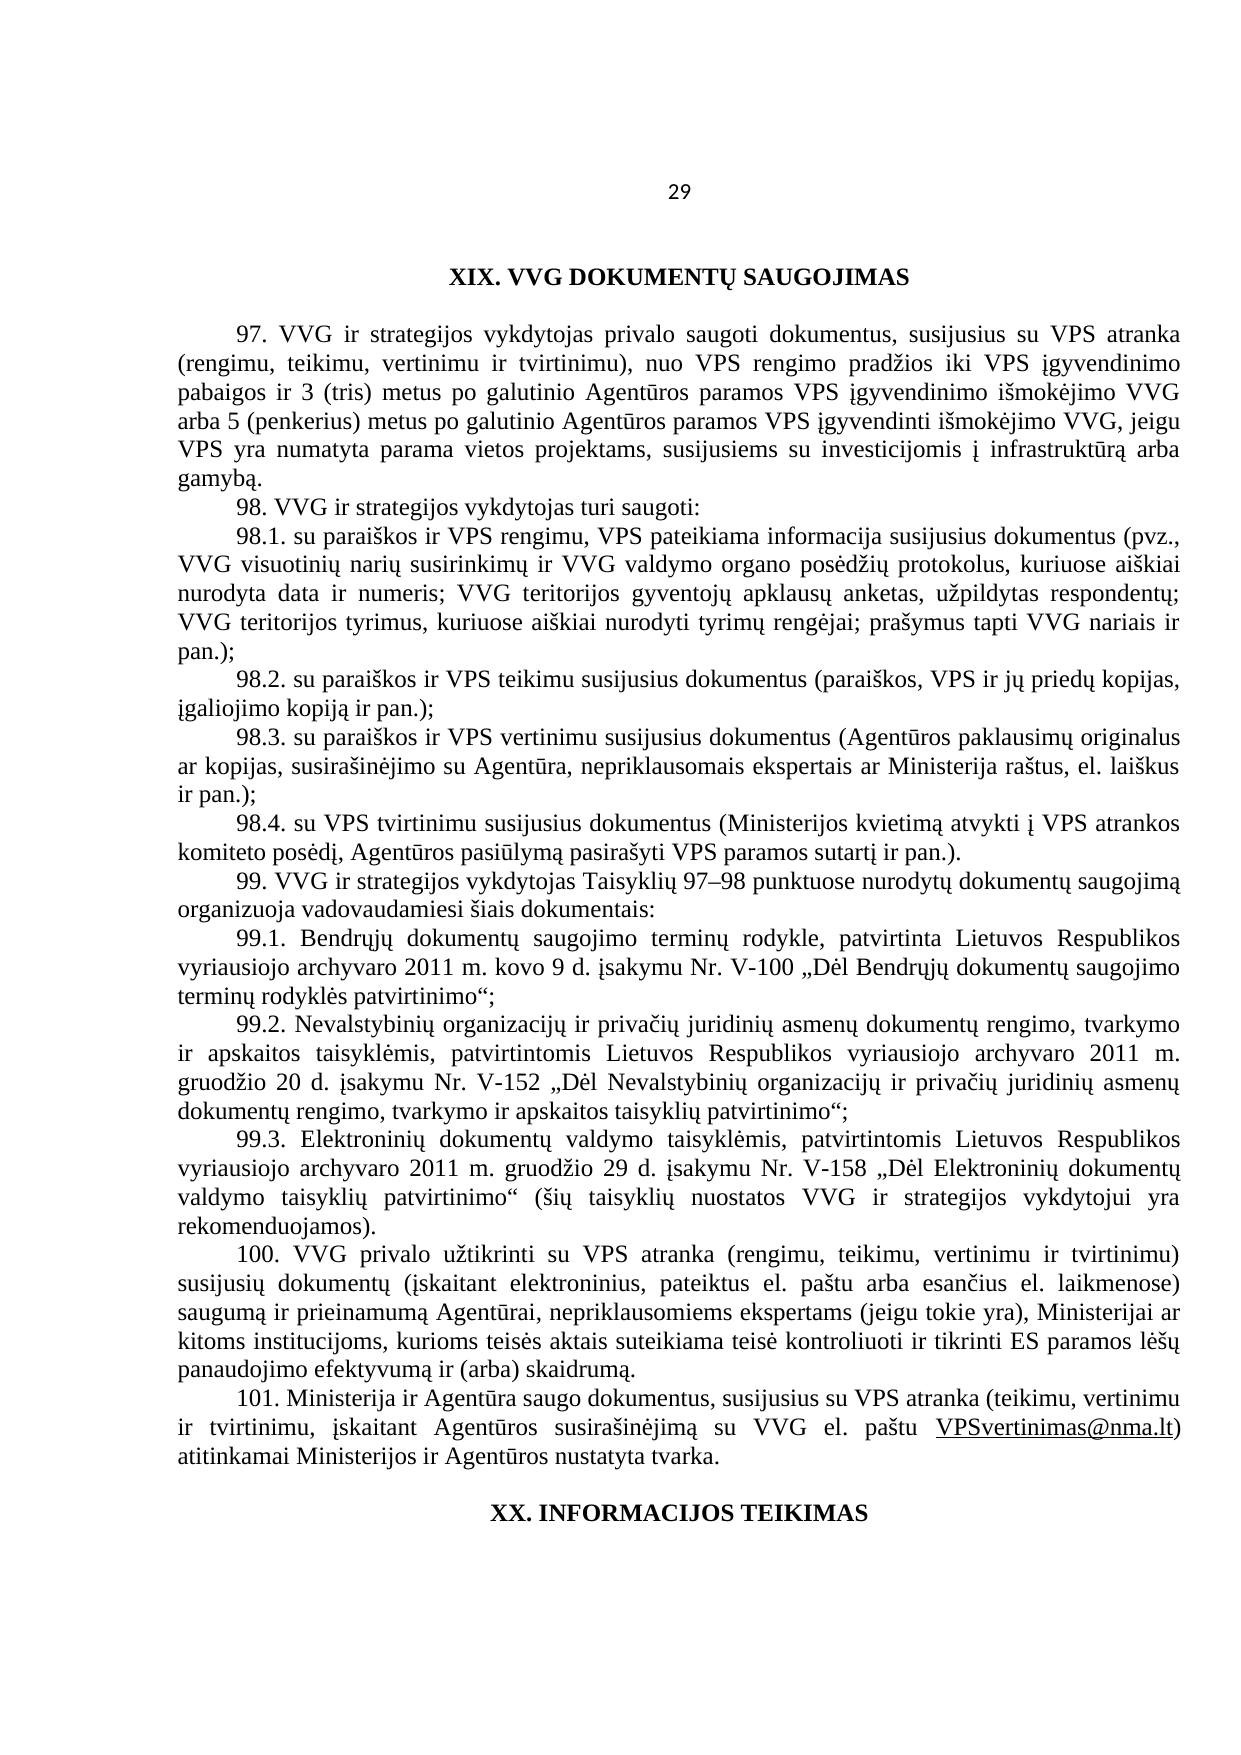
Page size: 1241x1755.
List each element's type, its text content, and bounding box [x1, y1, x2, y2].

text 101. Ministerija ir Agentūra saugo dokumentus, susijusius su VPS atranka (teikimu, vertinimu ir tvirtinimu, įskaitant Agentūros susirašinėjimą su VVG el. paštu VPSvertinimas@nma.lt) atitinkamai Ministerijos ir Agentūros nustatyta tvarka. [177, 1383, 1181, 1469]
text 99.3. Elektroninių dokumentų valdymo taisyklėmis, patvirtintomis Lietuvos Respublikos vyriausiojo archyvaro 2011 m. gruodžio 29 d. įsakymu Nr. V-158 „Dėl Elektroninių dokumentų valdymo taisyklių patvirtinimo“ (šių taisyklių nuostatos VVG ir strategijos vykdytojui yra rekomenduojamos). [177, 1124, 1181, 1239]
text 100. VVG privalo užtikrinti su VPS atranka (rengimu, teikimu, vertinimu ir tvirtinimu) susijusių dokumentų (įskaitant elektroninius, pateiktus el. paštu arba esančius el. laikmenose) saugumą ir prieinamumą Agentūrai, nepriklausomiems ekspertams (jeigu tokie yra), Ministerijai ar kitoms institucijoms, kurioms teisės aktais suteikiama teisė kontroliuoti ir tikrinti ES paramos lėšų panaudojimo efektyvumą ir (arba) skaidrumą. [177, 1239, 1181, 1383]
text 99.2. Nevalstybinių organizacijų ir privačių juridinių asmenų dokumentų rengimo, tvarkymo ir apskaitos taisyklėmis, patvirtintomis Lietuvos Respublikos vyriausiojo archyvaro 2011 m. gruodžio 20 d. įsakymu Nr. V-152 „Dėl Nevalstybinių organizacijų ir privačių juridinių asmenų dokumentų rengimo, tvarkymo ir apskaitos taisyklių patvirtinimo“; [177, 1009, 1181, 1124]
text 99.1. Bendrųjų dokumentų saugojimo terminų rodykle, patvirtinta Lietuvos Respublikos vyriausiojo archyvaro 2011 m. kovo 9 d. įsakymu Nr. V-100 „Dėl Bendrųjų dokumentų saugojimo terminų rodyklės patvirtinimo“; [177, 923, 1181, 1009]
text 97. VVG ir strategijos vykdytojas privalo saugoti dokumentus, susijusius su VPS atranka (rengimu, teikimu, vertinimu ir tvirtinimu), nuo VPS rengimo pradžios iki VPS įgyvendinimo pabaigos ir 3 (tris) metus po galutinio Agentūros paramos VPS įgyvendinimo išmokėjimo VVG arba 5 (penkerius) metus po galutinio Agentūros paramos VPS įgyvendinti išmokėjimo VVG, jeigu VPS yra numatyta parama vietos projektams, susijusiems su investicijomis į infrastruktūrą arba gamybą. [177, 319, 1181, 492]
text 98.4. su VPS tvirtinimu susijusius dokumentus (Ministerijos kvietimą atvykti į VPS atrankos komiteto posėdį, Agentūros pasiūlymą pasirašyti VPS paramos sutartį ir pan.). [177, 808, 1181, 866]
text 98.3. su paraiškos ir VPS vertinimu susijusius dokumentus (Agentūros paklausimų originalus ar kopijas, susirašinėjimo su Agentūra, nepriklausomais ekspertais ar Ministerija raštus, el. laiškus ir pan.); [177, 722, 1181, 808]
text XX. INFORMACIJOS TEIKIMAS [177, 1498, 1181, 1527]
text 99. VVG ir strategijos vykdytojas Taisyklių 97–98 punktuose nurodytų dokumentų saugojimą organizuoja vadovaudamiesi šiais dokumentais: [177, 866, 1181, 923]
text 98.1. su paraiškos ir VPS rengimu, VPS pateikiama informacija susijusius dokumentus (pvz., VVG visuotinių narių susirinkimų ir VVG valdymo organo posėdžių protokolus, kuriuose aiškiai nurodyta data ir numeris; VVG teritorijos gyventojų apklausų anketas, užpildytas respondentų; VVG teritorijos tyrimus, kuriuose aiškiai nurodyti tyrimų rengėjai; prašymus tapti VVG nariais ir pan.); [177, 521, 1181, 664]
text 98. VVG ir strategijos vykdytojas turi saugoti: [177, 492, 1181, 521]
text 98.2. su paraiškos ir VPS teikimu susijusius dokumentus (paraiškos, VPS ir jų priedų kopijas, įgaliojimo kopiją ir pan.); [177, 664, 1181, 722]
text XIX. VVG DOKUMENTŲ SAUGOJIMAS [177, 262, 1181, 291]
